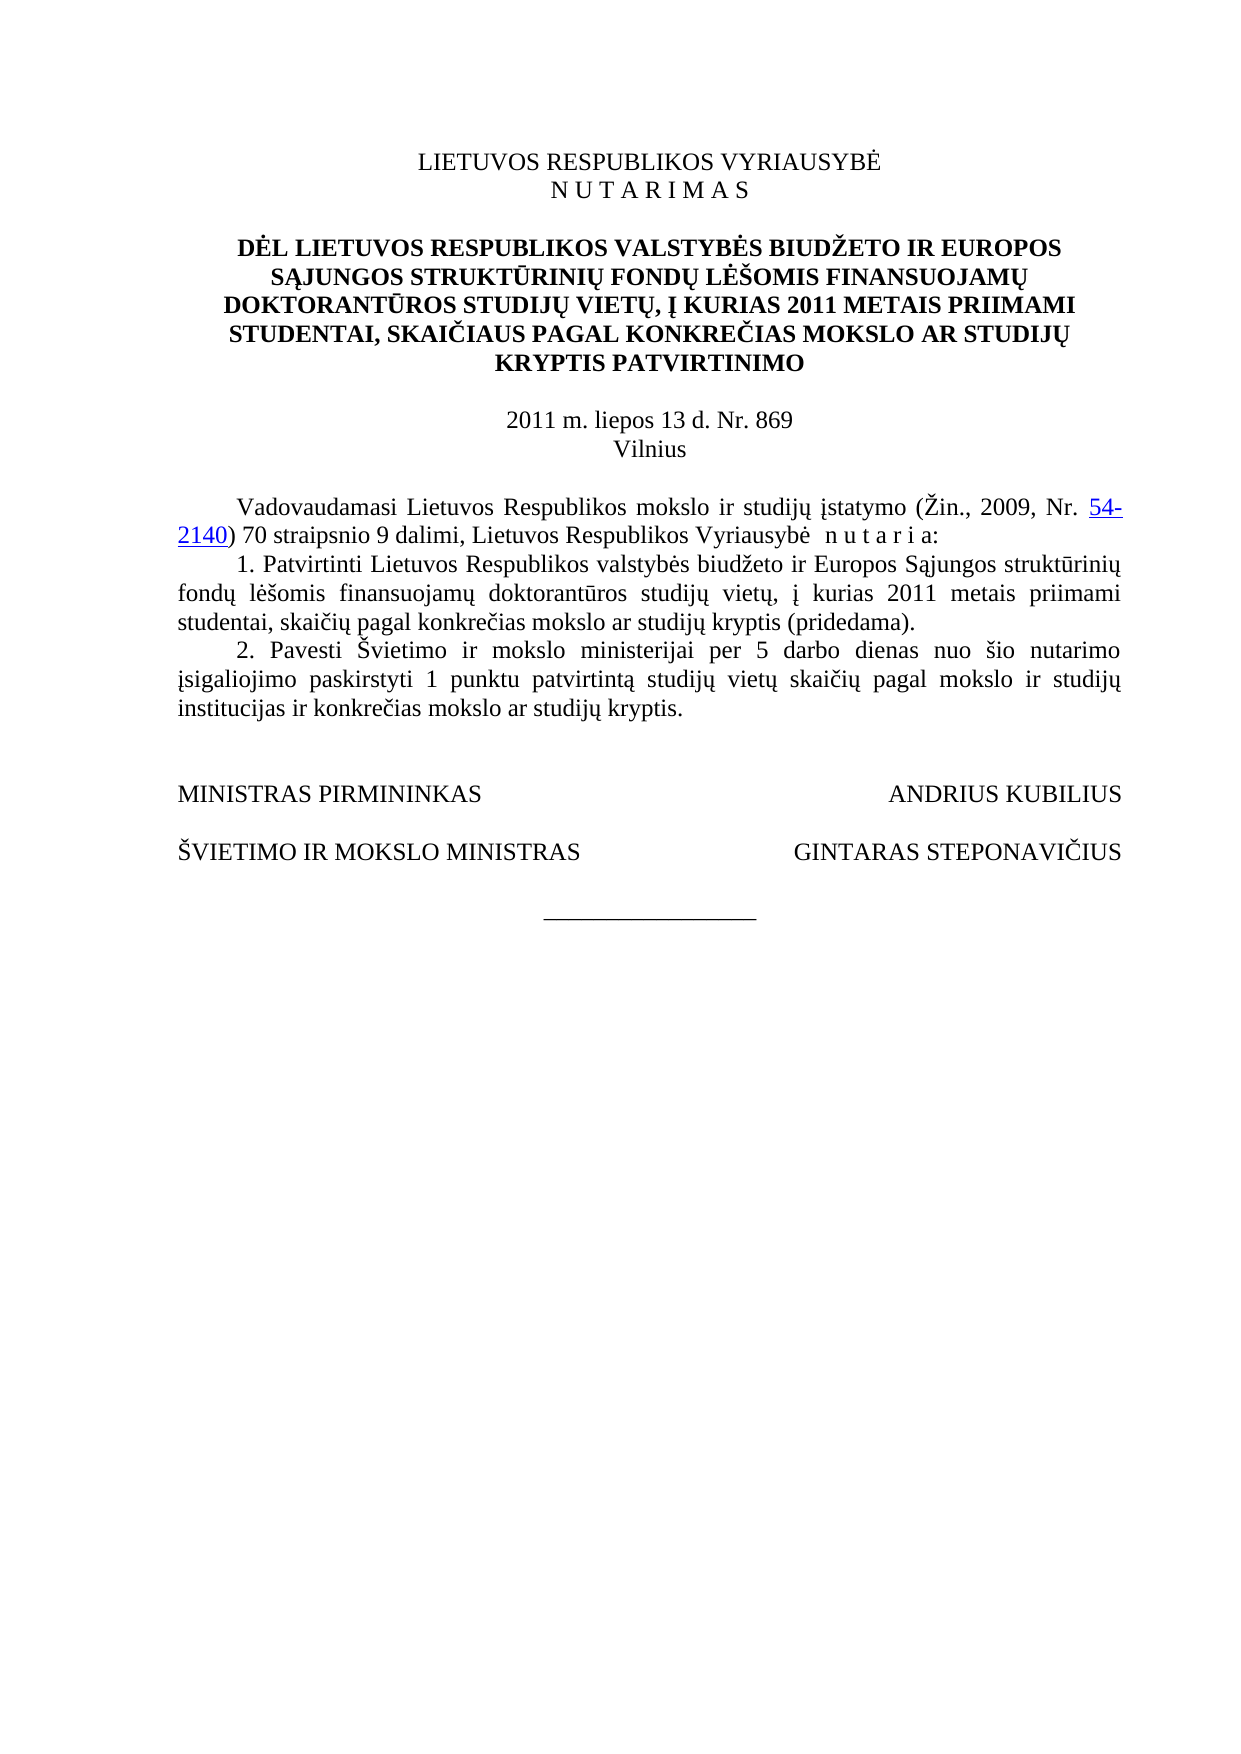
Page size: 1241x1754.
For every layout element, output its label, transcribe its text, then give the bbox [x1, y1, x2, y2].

text Vadovaudamasi Lietuvos Respublikos mokslo ir studijų įstatymo (Žin., 2009, Nr. 54-2140) 70 straipsnio 9 dalimi, Lietuvos Respublikos Vyriausybė nutaria: [177, 492, 1122, 549]
text ŠVIETIMO IR MOKSLO MINISTRAS GINTARAS STEPONAVIČIUS [177, 837, 1122, 866]
text MINISTRAS PIRMININKAS ANDRIUS KUBILIUS [177, 779, 1122, 808]
text Vilnius [177, 434, 1122, 463]
text NUTARIMAS [177, 176, 1122, 204]
text 1. Patvirtinti Lietuvos Respublikos valstybės biudžeto ir Europos Sąjungos struktūrinių fondų lėšomis finansuojamų doktorantūros studijų vietų, į kurias 2011 metais priimami studentai, skaičių pagal konkrečias mokslo ar studijų kryptis (pridedama). [177, 549, 1122, 636]
text DĖL LIETUVOS RESPUBLIKOS VALSTYBĖS BIUDŽETO IR EUROPOS SĄJUNGOS STRUKTŪRINIŲ FONDŲ LĖŠOMIS FINANSUOJAMŲ DOKTORANTŪROS STUDIJŲ VIETŲ, Į KURIAS 2011 METAIS PRIIMAMI STUDENTAI, SKAIČIAUS PAGAL KONKREČIAS MOKSLO AR STUDIJŲ KRYPTIS PATVIRTINIMO [177, 233, 1122, 377]
text 2. Pavesti Švietimo ir mokslo ministerijai per 5 darbo dienas nuo šio nutarimo įsigaliojimo paskirstyti 1 punktu patvirtintą studijų vietų skaičių pagal mokslo ir studijų institucijas ir konkrečias mokslo ar studijų kryptis. [177, 636, 1122, 722]
text Lietuvos Respublikos Vyriausybė [177, 147, 1122, 176]
text 2011 m. liepos 13 d. Nr. 869 [177, 406, 1122, 434]
text _________________ [177, 894, 1122, 923]
